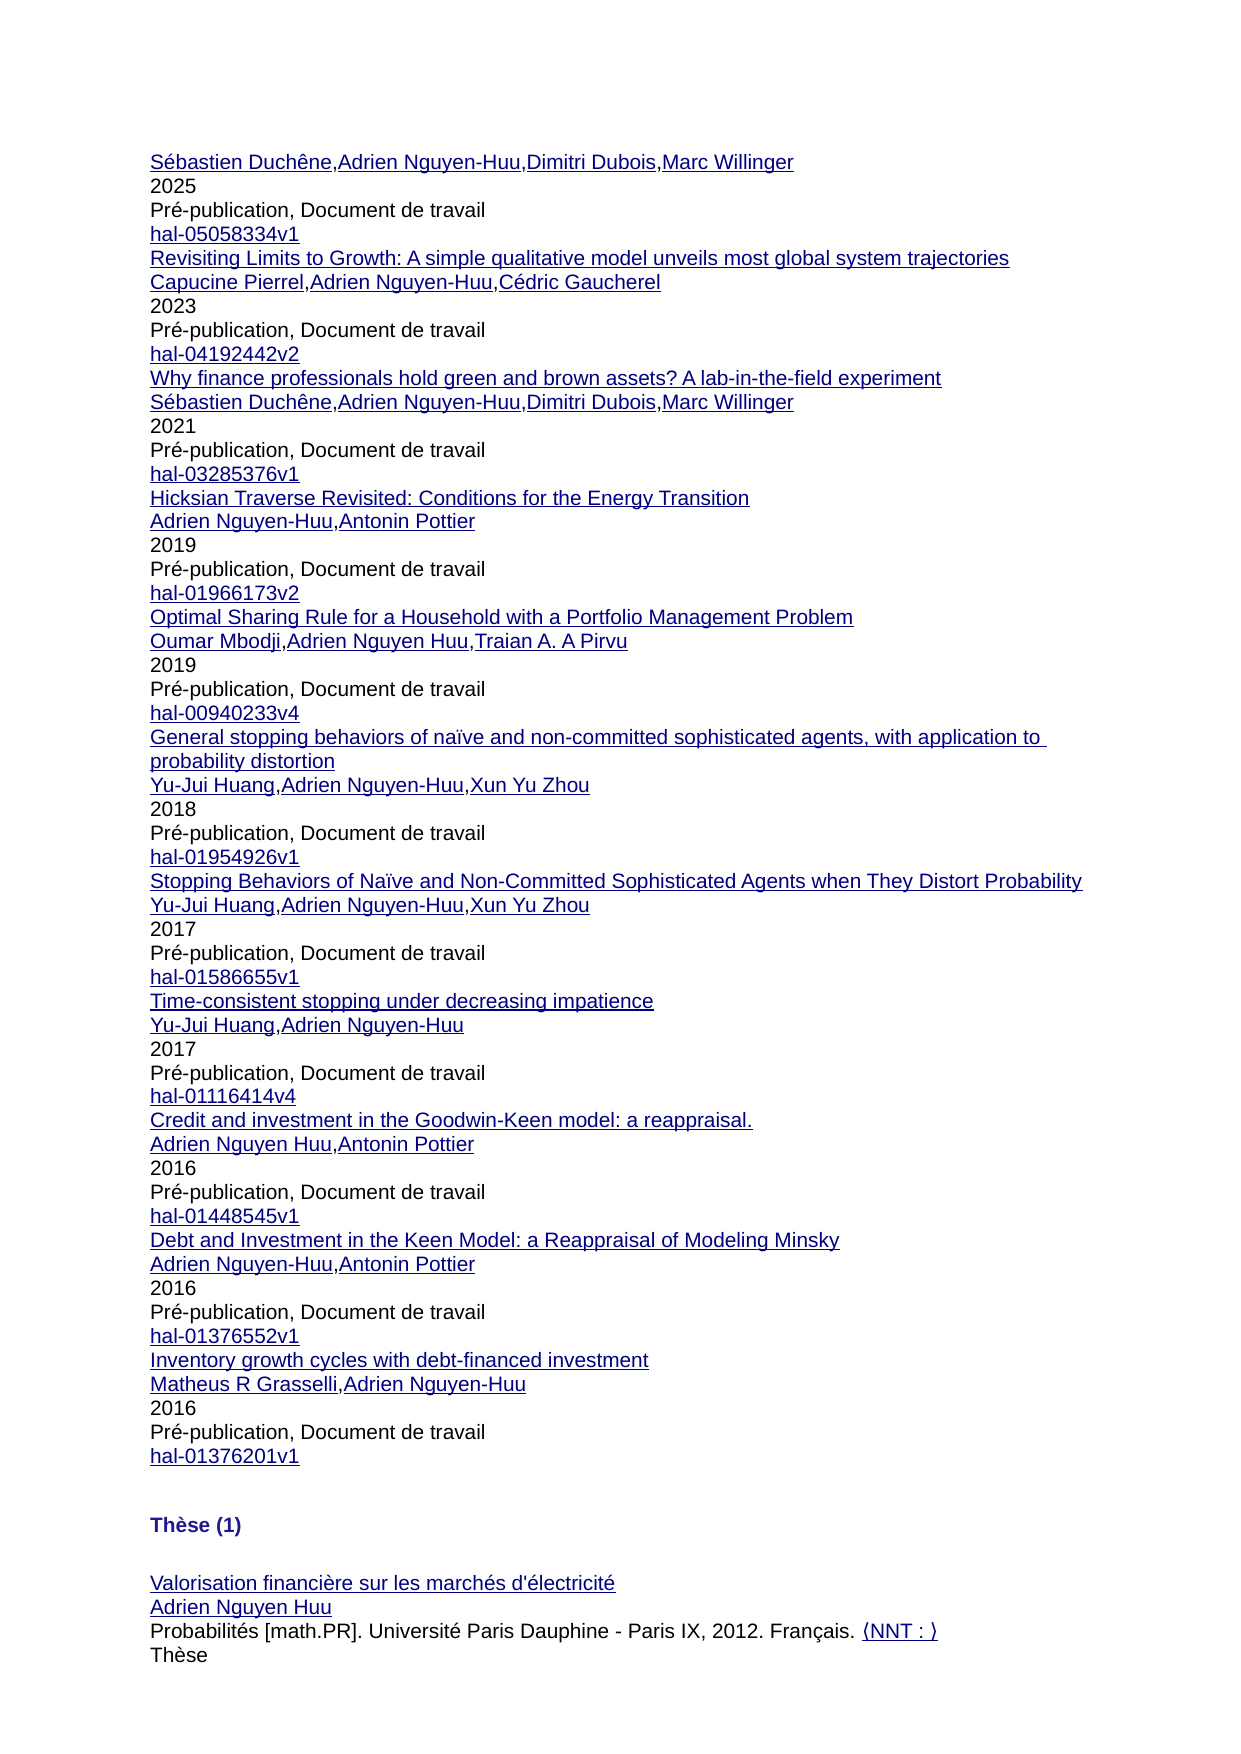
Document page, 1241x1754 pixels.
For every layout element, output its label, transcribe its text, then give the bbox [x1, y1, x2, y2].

table_cell Revisiting Limits to Growth: A simple qualitative model unveils most global system trajectories Capucine Pierrel,Adrien Nguyen-Huu,Cédric Gaucherel 2023 Pré-publication, Document de travail hal-04192442v2 [150, 246, 1090, 366]
table_cell Hicksian Traverse Revisited: Conditions for the Energy Transition Adrien Nguyen-Huu,Antonin Pottier 2019 Pré-publication, Document de travail hal-01966173v2 [150, 485, 1090, 605]
table_cell Credit and investment in the Goodwin-Keen model: a reappraisal. Adrien Nguyen Huu,Antonin Pottier 2016 Pré-publication, Document de travail hal-01448545v1 [150, 1108, 1090, 1228]
table_cell Stopping Behaviors of Naïve and Non-Committed Sophisticated Agents when They Distort Probability Yu-Jui Huang,Adrien Nguyen-Huu,Xun Yu Zhou 2017 Pré-publication, Document de travail hal-01586655v1 [150, 869, 1090, 988]
table_cell Why finance professionals hold green and brown assets? A lab-in-the-field experiment Sébastien Duchêne,Adrien Nguyen-Huu,Dimitri Dubois,Marc Willinger 2021 Pré-publication, Document de travail hal-03285376v1 [150, 366, 1090, 485]
table_header Valorisation financière sur les marchés d'électricité Adrien Nguyen Huu Probabilités [math.PR]. Université Paris Dauphine - Paris IX, 2012. Français. ⟨NNT : ⟩ Thèse [150, 1571, 1090, 1667]
table_cell Time-consistent stopping under decreasing impatience Yu-Jui Huang,Adrien Nguyen-Huu 2017 Pré-publication, Document de travail hal-01116414v4 [150, 989, 1090, 1108]
subtitle Thèse (1) [150, 1512, 1090, 1536]
table_cell Sébastien Duchêne,Adrien Nguyen-Huu,Dimitri Dubois,Marc Willinger 2025 Pré-publication, Document de travail hal-05058334v1 [150, 150, 1090, 246]
table_cell Inventory growth cycles with debt-financed investment Matheus R Grasselli,Adrien Nguyen-Huu 2016 Pré-publication, Document de travail hal-01376201v1 [150, 1348, 1090, 1468]
table_cell Optimal Sharing Rule for a Household with a Portfolio Management Problem Oumar Mbodji,Adrien Nguyen Huu,Traian A. A Pirvu 2019 Pré-publication, Document de travail hal-00940233v4 [150, 605, 1090, 725]
table_cell General stopping behaviors of naïve and non-committed sophisticated agents, with application to probability distortion Yu-Jui Huang,Adrien Nguyen-Huu,Xun Yu Zhou 2018 Pré-publication, Document de travail hal-01954926v1 [150, 725, 1090, 869]
table_cell Debt and Investment in the Keen Model: a Reappraisal of Modeling Minsky Adrien Nguyen-Huu,Antonin Pottier 2016 Pré-publication, Document de travail hal-01376552v1 [150, 1228, 1090, 1348]
